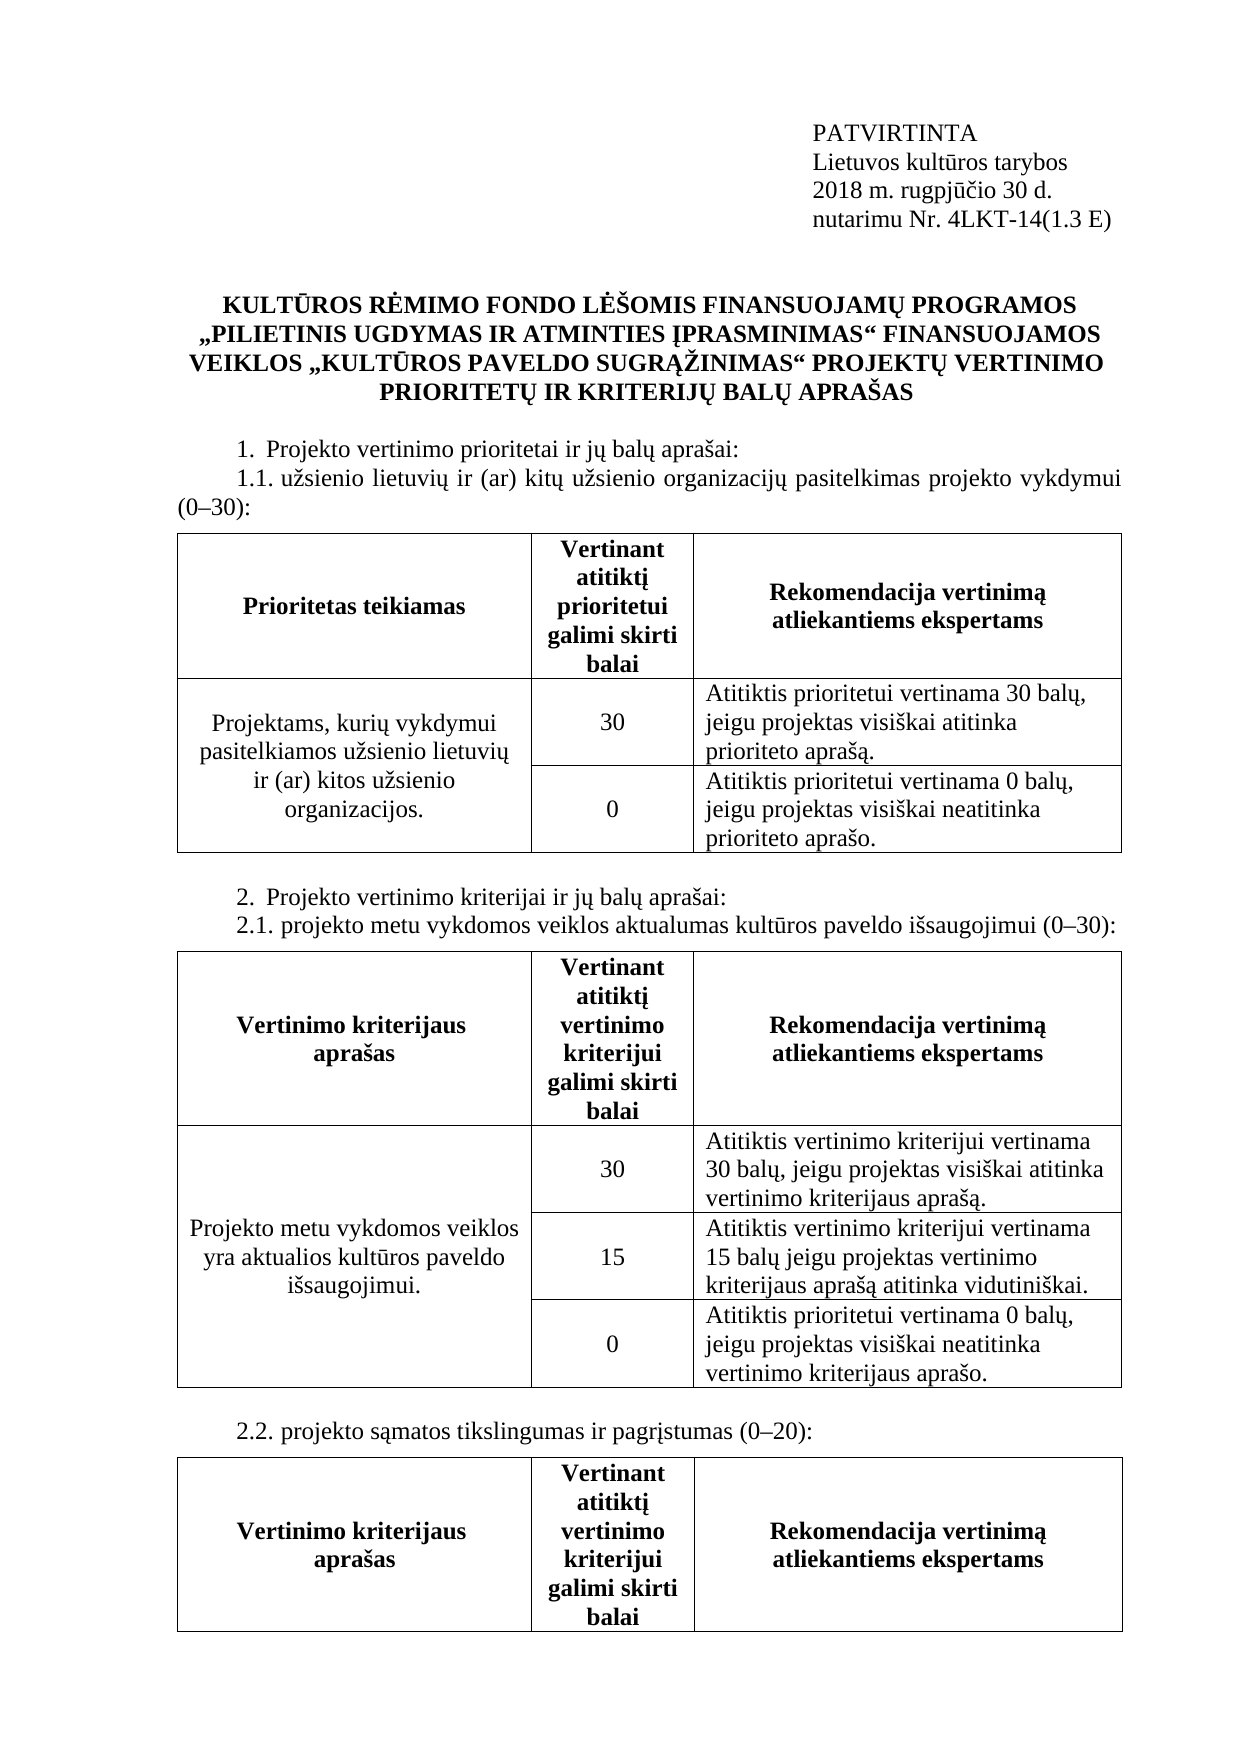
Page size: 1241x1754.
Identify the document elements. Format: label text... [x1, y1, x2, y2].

table_cell Atitiktis vertinimo kriterijui vertinama 30 balų, jeigu projektas visiškai atitinka vertinimo kriterijaus aprašą. [694, 1126, 1121, 1212]
table_header Prioritetas teikiamas [178, 534, 531, 677]
text PRIORITETŲ IR KRITERIJŲ BALŲ APRAŠAS [177, 377, 1122, 406]
text KULTŪROS RĖMIMO FONDO LĖŠOMIS FINANSUOJAMŲ PROGRAMOS „PILIETINIS UGDYMAS IR ATMINTIES ĮPRASMINIMAS“ FINANSUOJAMOS VEIKLOS „KULTŪROS PAVELDO SUGRĄŽINIMAS“ PROJEKTŲ VERTINIMO [177, 291, 1122, 377]
table_cell Projekto metu vykdomos veiklos yra aktualios kultūros paveldo išsaugojimui. [178, 1126, 531, 1387]
text 2018 m. rugpjūčio 30 d. [812, 176, 1122, 204]
table_header Vertinant atitiktį prioritetui galimi skirti balai [532, 534, 693, 677]
table_cell Projektams, kurių vykdymui pasitelkiamos užsienio lietuvių ir (ar) kitos užsienio organizacijos. [178, 679, 531, 852]
text nutarimu Nr. 4LKT-14(1.3 E) [812, 204, 1122, 233]
text PATVIRTINTA [812, 118, 1122, 147]
text 1. Projekto vertinimo prioritetai ir jų balų aprašai: [177, 434, 1122, 463]
table_cell 0 [532, 1300, 693, 1387]
table_cell 15 [532, 1213, 693, 1299]
table_header Rekomendacija vertinimą atliekantiems ekspertams [694, 534, 1121, 677]
table_header Rekomendacija vertinimą atliekantiems ekspertams [695, 1458, 1122, 1631]
text Lietuvos kultūros tarybos [812, 147, 1122, 176]
table_cell Atitiktis prioritetui vertinama 0 balų, jeigu projektas visiškai neatitinka vertinimo kriterijaus aprašo. [694, 1300, 1121, 1387]
text 1.1. užsienio lietuvių ir (ar) kitų užsienio organizacijų pasitelkimas projekto vykdymui (0–30): [177, 463, 1122, 521]
table_header Vertinimo kriterijaus aprašas [178, 952, 531, 1125]
table_cell 30 [532, 679, 693, 765]
table_cell Atitiktis prioritetui vertinama 30 balų, jeigu projektas visiškai atitinka prioriteto aprašą. [694, 679, 1121, 765]
text 2.2. projekto sąmatos tikslingumas ir pagrįstumas (0–20): [177, 1416, 1122, 1445]
text 2. Projekto vertinimo kriterijai ir jų balų aprašai: [177, 882, 1122, 911]
table_cell 0 [532, 766, 693, 852]
table_cell 30 [532, 1126, 693, 1212]
table_cell Atitiktis vertinimo kriterijui vertinama 15 balų jeigu projektas vertinimo kriterijaus aprašą atitinka vidutiniškai. [694, 1213, 1121, 1299]
table_header Vertinimo kriterijaus aprašas [178, 1458, 531, 1631]
table_header Vertinant atitiktį vertinimo kriterijui galimi skirti balai [532, 1458, 694, 1631]
table_header Rekomendacija vertinimą atliekantiems ekspertams [694, 952, 1121, 1125]
text 2.1. projekto metu vykdomos veiklos aktualumas kultūros paveldo išsaugojimui (0–30): [177, 911, 1122, 939]
table_header Vertinant atitiktį vertinimo kriterijui galimi skirti balai [532, 952, 693, 1125]
table_cell Atitiktis prioritetui vertinama 0 balų, jeigu projektas visiškai neatitinka prioriteto aprašo. [694, 766, 1121, 852]
